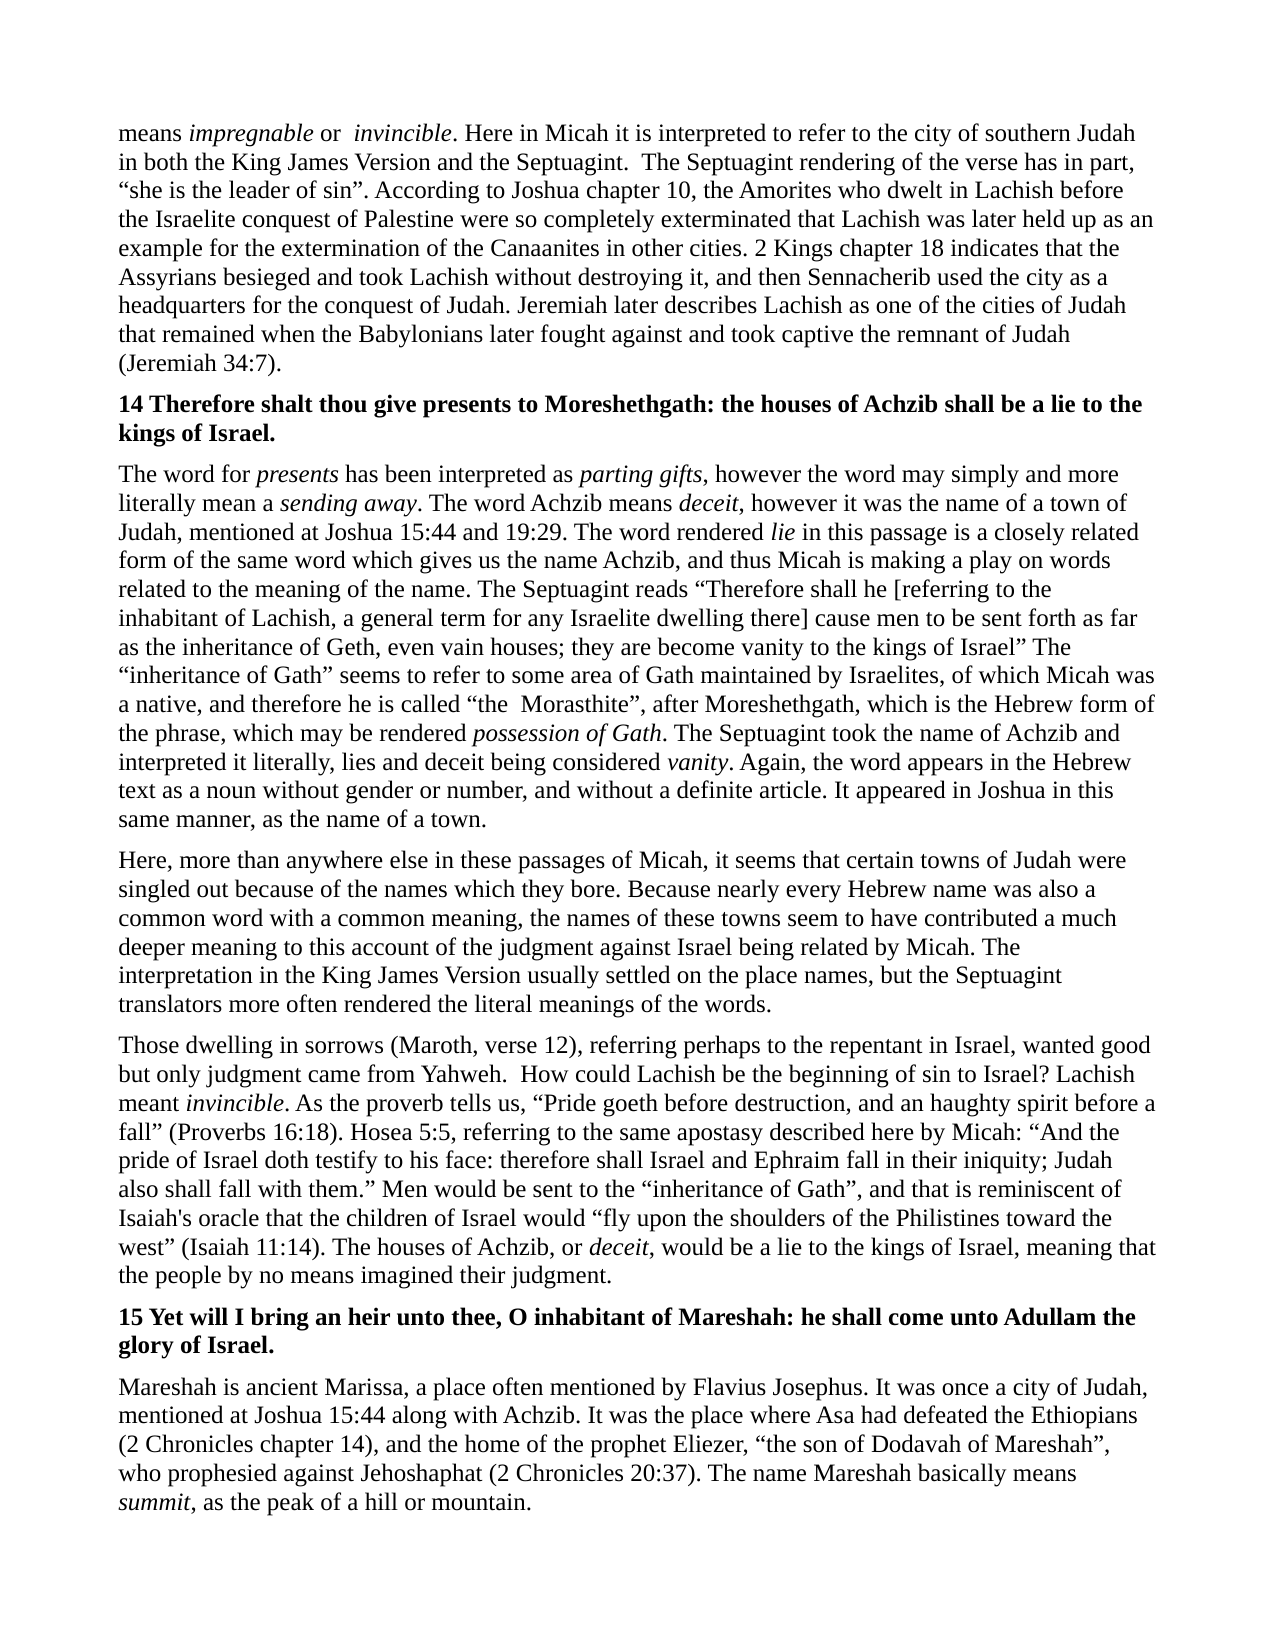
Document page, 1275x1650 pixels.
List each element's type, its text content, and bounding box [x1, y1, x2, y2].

text means impregnable or invincible. Here in Micah it is interpreted to refer to the city of southern Judah in both the King James Version and the Septuagint. The Septuagint rendering of the verse has in part, “she is the leader of sin”. According to Joshua chapter 10, the Amorites who dwelt in Lachish before the Israelite conquest of Palestine were so completely exterminated that Lachish was later held up as an example for the extermination of the Canaanites in other cities. 2 Kings chapter 18 indicates that the Assyrians besieged and took Lachish without destroying it, and then Sennacherib used the city as a headquarters for the conquest of Judah. Jeremiah later describes Lachish as one of the cities of Judah that remained when the Babylonians later fought against and took captive the remnant of Judah (Jeremiah 34:7). [118, 118, 1157, 377]
text 14 Therefore shalt thou give presents to Moreshethgath: the houses of Achzib shall be a lie to the kings of Israel. [118, 389, 1157, 447]
text Mareshah is ancient Marissa, a place often mentioned by Flavius Josephus. It was once a city of Judah, mentioned at Joshua 15:44 along with Achzib. It was the place where Asa had defeated the Ethiopians (2 Chronicles chapter 14), and the home of the prophet Eliezer, “the son of Dodavah of Mareshah”, who prophesied against Jehoshaphat (2 Chronicles 20:37). The name Mareshah basically means summit, as the peak of a hill or mountain. [118, 1372, 1157, 1516]
text Those dwelling in sorrows (Maroth, verse 12), referring perhaps to the repentant in Israel, wanted good but only judgment came from Yahweh. How could Lachish be the beginning of sin to Israel? Lachish meant invincible. As the proverb tells us, “Pride goeth before destruction, and an haughty spirit before a fall” (Proverbs 16:18). Hosea 5:5, referring to the same apostasy described here by Micah: “And the pride of Israel doth testify to his face: therefore shall Israel and Ephraim fall in their iniquity; Judah also shall fall with them.” Men would be sent to the “inheritance of Gath”, and that is reminiscent of Isaiah's oracle that the children of Israel would “fly upon the shoulders of the Philistines toward the west” (Isaiah 11:14). The houses of Achzib, or deceit, would be a lie to the kings of Israel, meaning that the people by no means imagined their judgment. [118, 1031, 1157, 1289]
text Here, more than anywhere else in these passages of Micah, it seems that certain towns of Judah were singled out because of the names which they bore. Because nearly every Hebrew name was also a common word with a common meaning, the names of these towns seem to have contributed a much deeper meaning to this account of the judgment against Israel being related by Micah. The interpretation in the King James Version usually settled on the place names, but the Septuagint translators more often rendered the literal meanings of the words. [118, 846, 1157, 1018]
text 15 Yet will I bring an heir unto thee, O inhabitant of Mareshah: he shall come unto Adullam the glory of Israel. [118, 1302, 1157, 1359]
text The word for presents has been interpreted as parting gifts, however the word may simply and more literally mean a sending away. The word Achzib means deceit, however it was the name of a town of Judah, mentioned at Joshua 15:44 and 19:29. The word rendered lie in this passage is a closely related form of the same word which gives us the name Achzib, and thus Micah is making a play on words related to the meaning of the name. The Septuagint reads “Therefore shall he [referring to the inhabitant of Lachish, a general term for any Israelite dwelling there] cause men to be sent forth as far as the inheritance of Geth, even vain houses; they are become vanity to the kings of Israel” The “inheritance of Gath” seems to refer to some area of Gath maintained by Israelites, of which Micah was a native, and therefore he is called “the Morasthite”, after Moreshethgath, which is the Hebrew form of the phrase, which may be rendered possession of Gath. The Septuagint took the name of Achzib and interpreted it literally, lies and deceit being considered vanity. Again, the word appears in the Hebrew text as a noun without gender or number, and without a definite article. It appeared in Joshua in this same manner, as the name of a town. [118, 459, 1157, 833]
